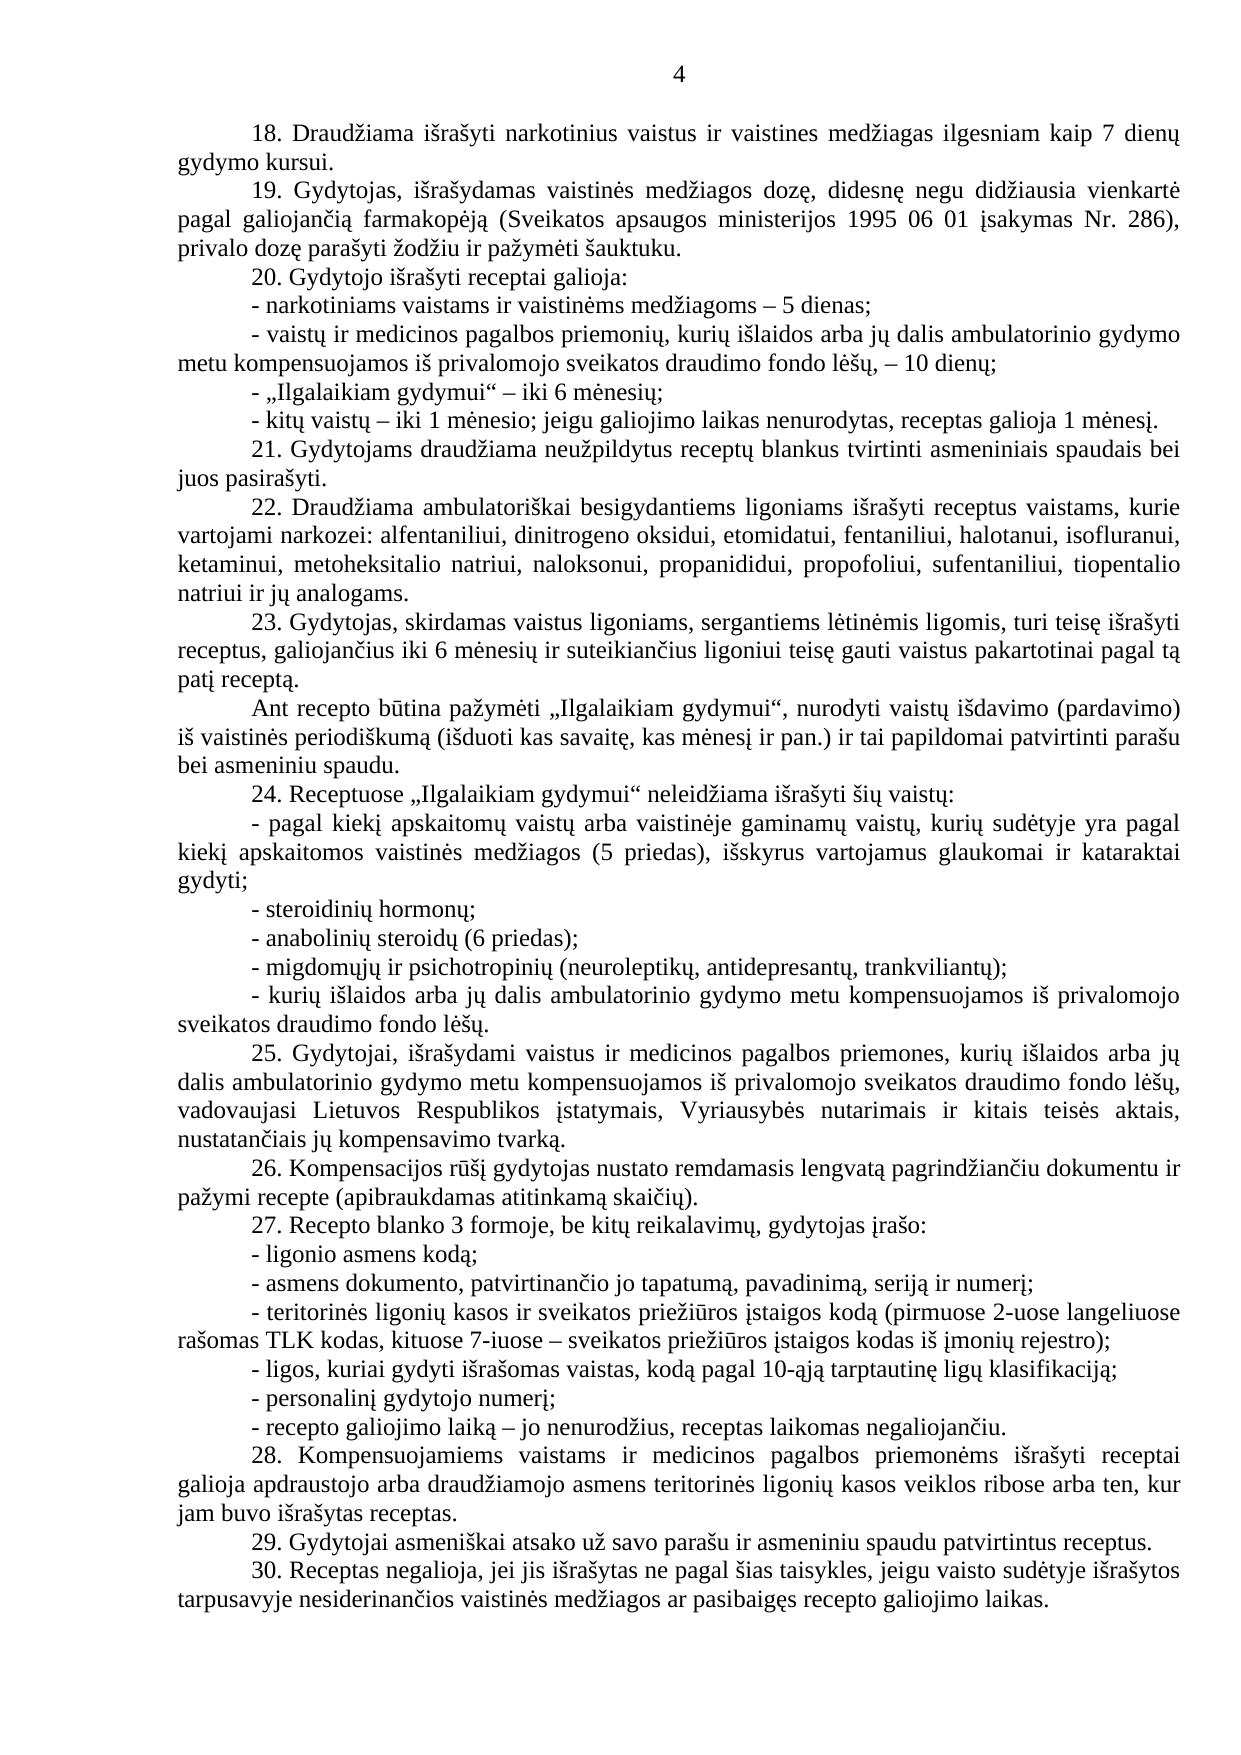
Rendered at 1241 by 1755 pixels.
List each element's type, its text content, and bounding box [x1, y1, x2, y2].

text Ant recepto būtina pažymėti „Ilgalaikiam gydymui“, nurodyti vaistų išdavimo (pardavimo) iš vaistinės periodiškumą (išduoti kas savaitę, kas mėnesį ir pan.) ir tai papildomai patvirtinti parašu bei asmeniniu spaudu. [177, 693, 1181, 779]
text - recepto galiojimo laiką – jo nenurodžius, receptas laikomas negaliojančiu. [177, 1412, 1181, 1441]
text 23. Gydytojas, skirdamas vaistus ligoniams, sergantiems lėtinėmis ligomis, turi teisę išrašyti receptus, galiojančius iki 6 mėnesių ir suteikiančius ligoniui teisę gauti vaistus pakartotinai pagal tą patį receptą. [177, 607, 1181, 693]
text 20. Gydytojo išrašyti receptai galioja: [177, 262, 1181, 291]
text - narkotiniams vaistams ir vaistinėms medžiagoms – 5 dienas; [177, 291, 1181, 319]
text 18. Draudžiama išrašyti narkotinius vaistus ir vaistines medžiagas ilgesniam kaip 7 dienų gydymo kursui. [177, 118, 1181, 176]
text - anabolinių steroidų (6 priedas); [177, 923, 1181, 952]
text 22. Draudžiama ambulatoriškai besigydantiems ligoniams išrašyti receptus vaistams, kurie vartojami narkozei: alfentaniliui, dinitrogeno oksidui, etomidatui, fentaniliui, halotanui, isofluranui, ketaminui, metoheksitalio natriui, naloksonui, propanididui, propofoliui, sufentaniliui, tiopentalio natriui ir jų analogams. [177, 492, 1181, 607]
text - pagal kiekį apskaitomų vaistų arba vaistinėje gaminamų vaistų, kurių sudėtyje yra pagal kiekį apskaitomos vaistinės medžiagos (5 priedas), išskyrus vartojamus glaukomai ir kataraktai gydyti; [177, 808, 1181, 894]
text - ligonio asmens kodą; [177, 1239, 1181, 1268]
text - asmens dokumento, patvirtinančio jo tapatumą, pavadinimą, seriją ir numerį; [177, 1268, 1181, 1297]
text - personalinį gydytojo numerį; [177, 1383, 1181, 1412]
text 24. Receptuose „Ilgalaikiam gydymui“ neleidžiama išrašyti šių vaistų: [177, 779, 1181, 808]
text 26. Kompensacijos rūšį gydytojas nustato remdamasis lengvatą pagrindžiančiu dokumentu ir pažymi recepte (apibraukdamas atitinkamą skaičių). [177, 1153, 1181, 1211]
text 25. Gydytojai, išrašydami vaistus ir medicinos pagalbos priemones, kurių išlaidos arba jų dalis ambulatorinio gydymo metu kompensuojamos iš privalomojo sveikatos draudimo fondo lėšų, vadovaujasi Lietuvos Respublikos įstatymais, Vyriausybės nutarimais ir kitais teisės aktais, nustatančiais jų kompensavimo tvarką. [177, 1038, 1181, 1153]
text - vaistų ir medicinos pagalbos priemonių, kurių išlaidos arba jų dalis ambulatorinio gydymo metu kompensuojamos iš privalomojo sveikatos draudimo fondo lėšų, – 10 dienų; [177, 319, 1181, 377]
text 27. Recepto blanko 3 formoje, be kitų reikalavimų, gydytojas įrašo: [177, 1211, 1181, 1239]
text - ligos, kuriai gydyti išrašomas vaistas, kodą pagal 10-ąją tarptautinę ligų klasifikaciją; [177, 1354, 1181, 1383]
text - kurių išlaidos arba jų dalis ambulatorinio gydymo metu kompensuojamos iš privalomojo sveikatos draudimo fondo lėšų. [177, 981, 1181, 1038]
text - steroidinių hormonų; [177, 894, 1181, 923]
text 21. Gydytojams draudžiama neužpildytus receptų blankus tvirtinti asmeniniais spaudais bei juos pasirašyti. [177, 434, 1181, 492]
text - migdomųjų ir psichotropinių (neuroleptikų, antidepresantų, trankviliantų); [177, 952, 1181, 981]
text 30. Receptas negalioja, jei jis išrašytas ne pagal šias taisykles, jeigu vaisto sudėtyje išrašytos tarpusavyje nesiderinančios vaistinės medžiagos ar pasibaigęs recepto galiojimo laikas. [177, 1556, 1181, 1613]
text 28. Kompensuojamiems vaistams ir medicinos pagalbos priemonėms išrašyti receptai galioja apdraustojo arba draudžiamojo asmens teritorinės ligonių kasos veiklos ribose arba ten, kur jam buvo išrašytas receptas. [177, 1441, 1181, 1527]
text - kitų vaistų – iki 1 mėnesio; jeigu galiojimo laikas nenurodytas, receptas galioja 1 mėnesį. [177, 406, 1181, 434]
text - „Ilgalaikiam gydymui“ – iki 6 mėnesių; [177, 377, 1181, 406]
text 19. Gydytojas, išrašydamas vaistinės medžiagos dozę, didesnę negu didžiausia vienkartė pagal galiojančią farmakopėją (Sveikatos apsaugos ministerijos 1995 06 01 įsakymas Nr. 286), privalo dozę parašyti žodžiu ir pažymėti šauktuku. [177, 176, 1181, 262]
text - teritorinės ligonių kasos ir sveikatos priežiūros įstaigos kodą (pirmuose 2-uose langeliuose rašomas TLK kodas, kituose 7-iuose – sveikatos priežiūros įstaigos kodas iš įmonių rejestro); [177, 1297, 1181, 1354]
text 29. Gydytojai asmeniškai atsako už savo parašu ir asmeniniu spaudu patvirtintus receptus. [177, 1527, 1181, 1556]
